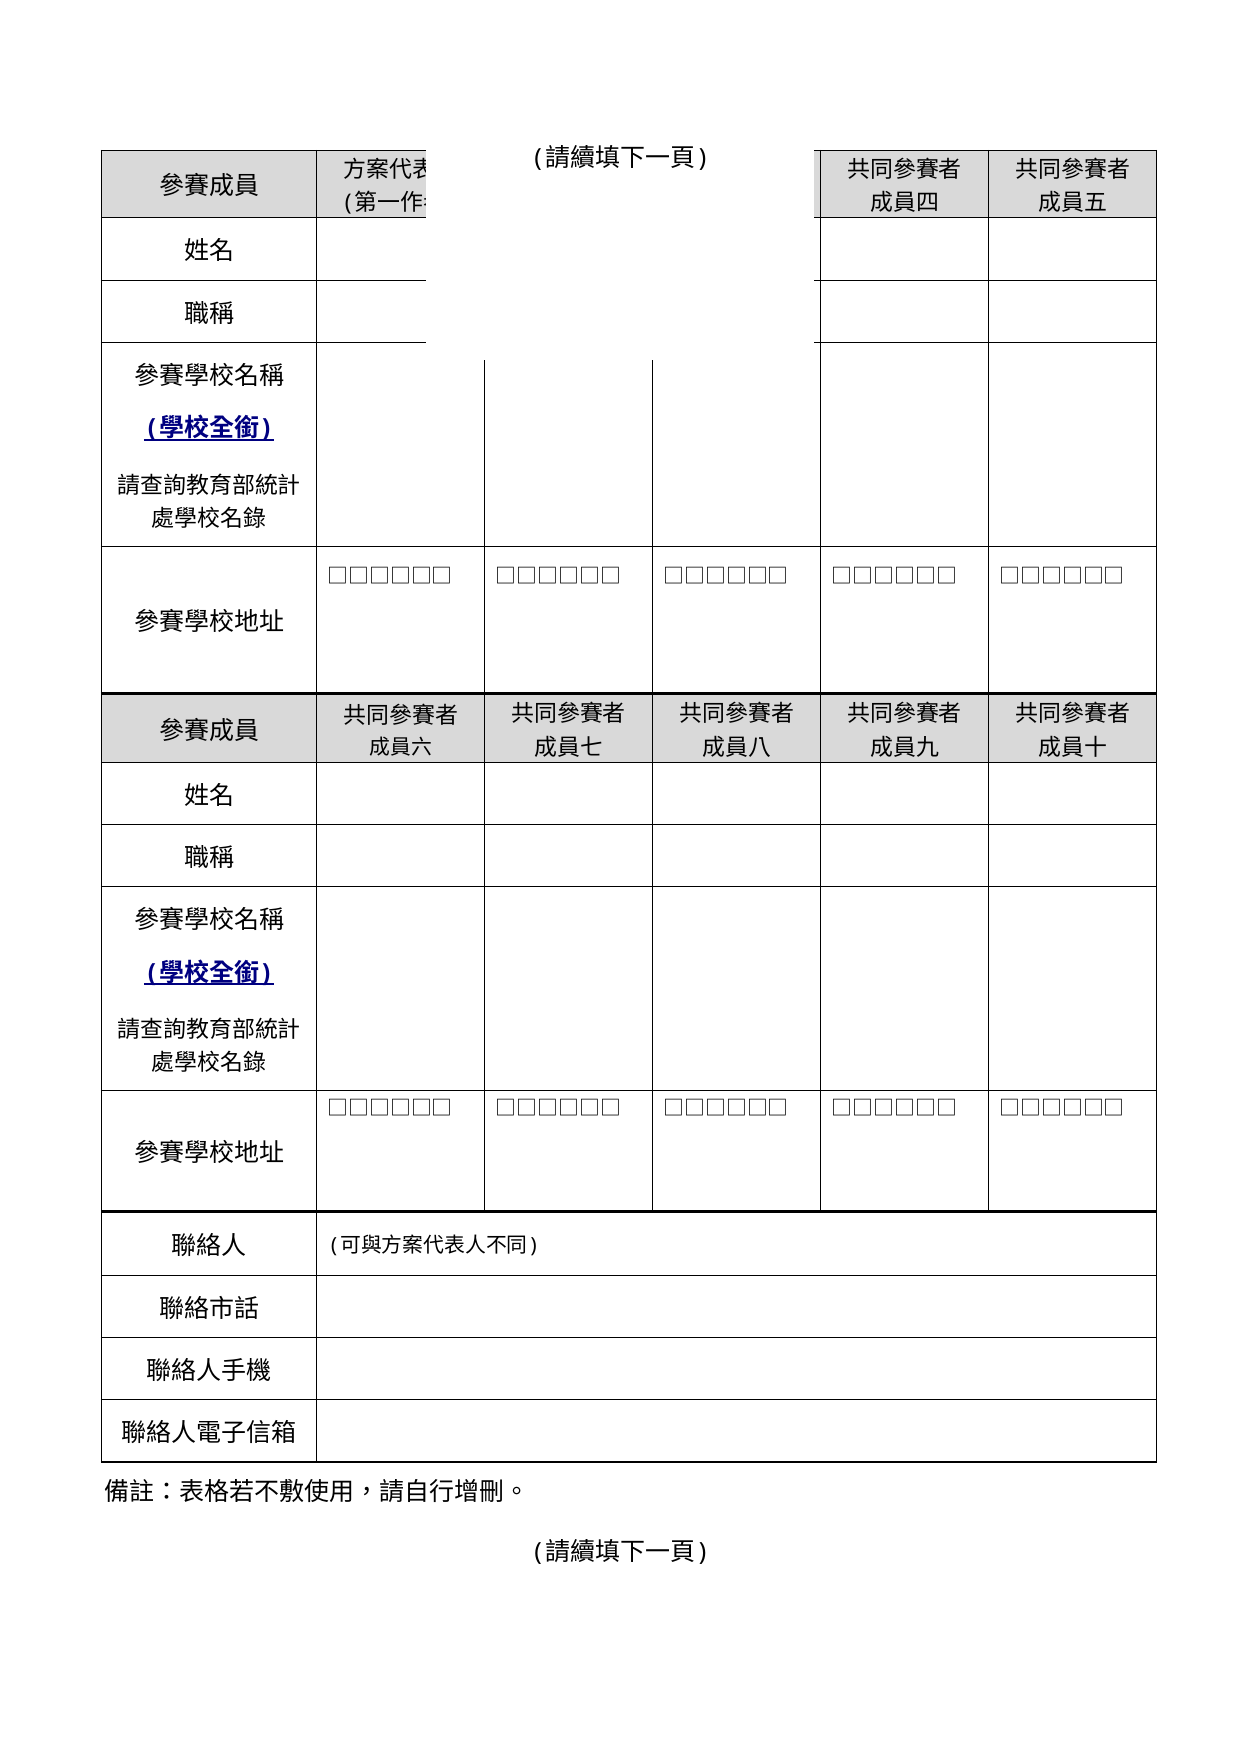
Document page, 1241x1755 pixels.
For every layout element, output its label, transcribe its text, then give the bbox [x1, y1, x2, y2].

table_header 方案代表人 (第一作者) [317, 151, 426, 217]
table_cell [989, 763, 1156, 824]
table_cell □□□□□□ [821, 1091, 988, 1210]
table_cell 參賽學校地址 [102, 547, 316, 692]
table_cell [814, 218, 820, 279]
table_cell 聯絡人 [102, 1213, 316, 1274]
table_cell [989, 887, 1156, 1090]
table_cell [485, 825, 652, 886]
table_cell 參賽學校名稱 (學校全銜) 請查詢教育部統計處學校名錄 [102, 887, 316, 1090]
text (請續填下一頁) [441, 137, 799, 173]
table_cell 聯絡市話 [102, 1276, 316, 1337]
table_cell [317, 1400, 1156, 1461]
table_cell 參賽學校名稱 (學校全銜) 請查詢教育部統計處學校名錄 [102, 343, 316, 546]
table_cell [821, 343, 988, 546]
table_cell [317, 825, 484, 886]
table_header 共同參賽者 成員三 [814, 151, 820, 217]
table_cell 姓名 [102, 763, 316, 824]
table_cell [653, 887, 820, 1090]
table_cell [317, 1338, 1156, 1399]
table_cell 聯絡人手機 [102, 1338, 316, 1399]
table_cell □□□□□□ [653, 547, 820, 692]
table_cell 參賽成員 [102, 695, 316, 762]
table_cell (可與方案代表人不同) [317, 1213, 1156, 1274]
table_cell 聯絡人電子信箱 [102, 1400, 316, 1461]
table_cell [653, 343, 820, 546]
text 備註：表格若不敷使用，請自行增刪。 [59, 1462, 1199, 1510]
table_cell [989, 218, 1156, 279]
table_cell □□□□□□ [821, 547, 988, 692]
table_cell 共同參賽者 成員十 [989, 695, 1156, 762]
table_cell [821, 825, 988, 886]
table_header 參賽成員 [102, 151, 316, 217]
table_cell □□□□□□ [989, 1091, 1156, 1210]
table_cell 姓名 [102, 218, 316, 279]
table_cell □□□□□□ [653, 1091, 820, 1210]
table_cell [317, 887, 484, 1090]
table_cell [989, 343, 1156, 546]
table_cell [317, 763, 484, 824]
table_cell [317, 1276, 1156, 1337]
table_cell □□□□□□ [485, 547, 652, 692]
table_cell [821, 218, 988, 279]
table_cell 共同參賽者 成員六 [317, 695, 484, 762]
table_cell [653, 825, 820, 886]
table_header 共同參賽者 成員五 [989, 151, 1156, 217]
table_cell □□□□□□ [989, 547, 1156, 692]
table_cell □□□□□□ [485, 1091, 652, 1210]
table_cell [317, 281, 426, 342]
table_cell [317, 343, 484, 546]
text (請續填下一頁) [441, 1531, 799, 1567]
table_cell [821, 281, 988, 342]
table_cell □□□□□□ [317, 1091, 484, 1210]
table_cell [317, 218, 426, 279]
table_cell [821, 887, 988, 1090]
table_cell [989, 281, 1156, 342]
table_cell [485, 887, 652, 1090]
table_cell 職稱 [102, 825, 316, 886]
table_cell [814, 281, 820, 342]
table_cell 共同參賽者 成員七 [485, 695, 652, 762]
table_header 共同參賽者 成員四 [821, 151, 988, 217]
table_cell 參賽學校地址 [102, 1091, 316, 1210]
table_cell 共同參賽者 成員八 [653, 695, 820, 762]
table_cell [989, 825, 1156, 886]
table_cell □□□□□□ [317, 547, 484, 692]
table_cell 共同參賽者 成員九 [821, 695, 988, 762]
table_cell [821, 763, 988, 824]
table_cell [485, 360, 652, 546]
table_cell [653, 763, 820, 824]
table_cell [485, 763, 652, 824]
table_cell 職稱 [102, 281, 316, 342]
